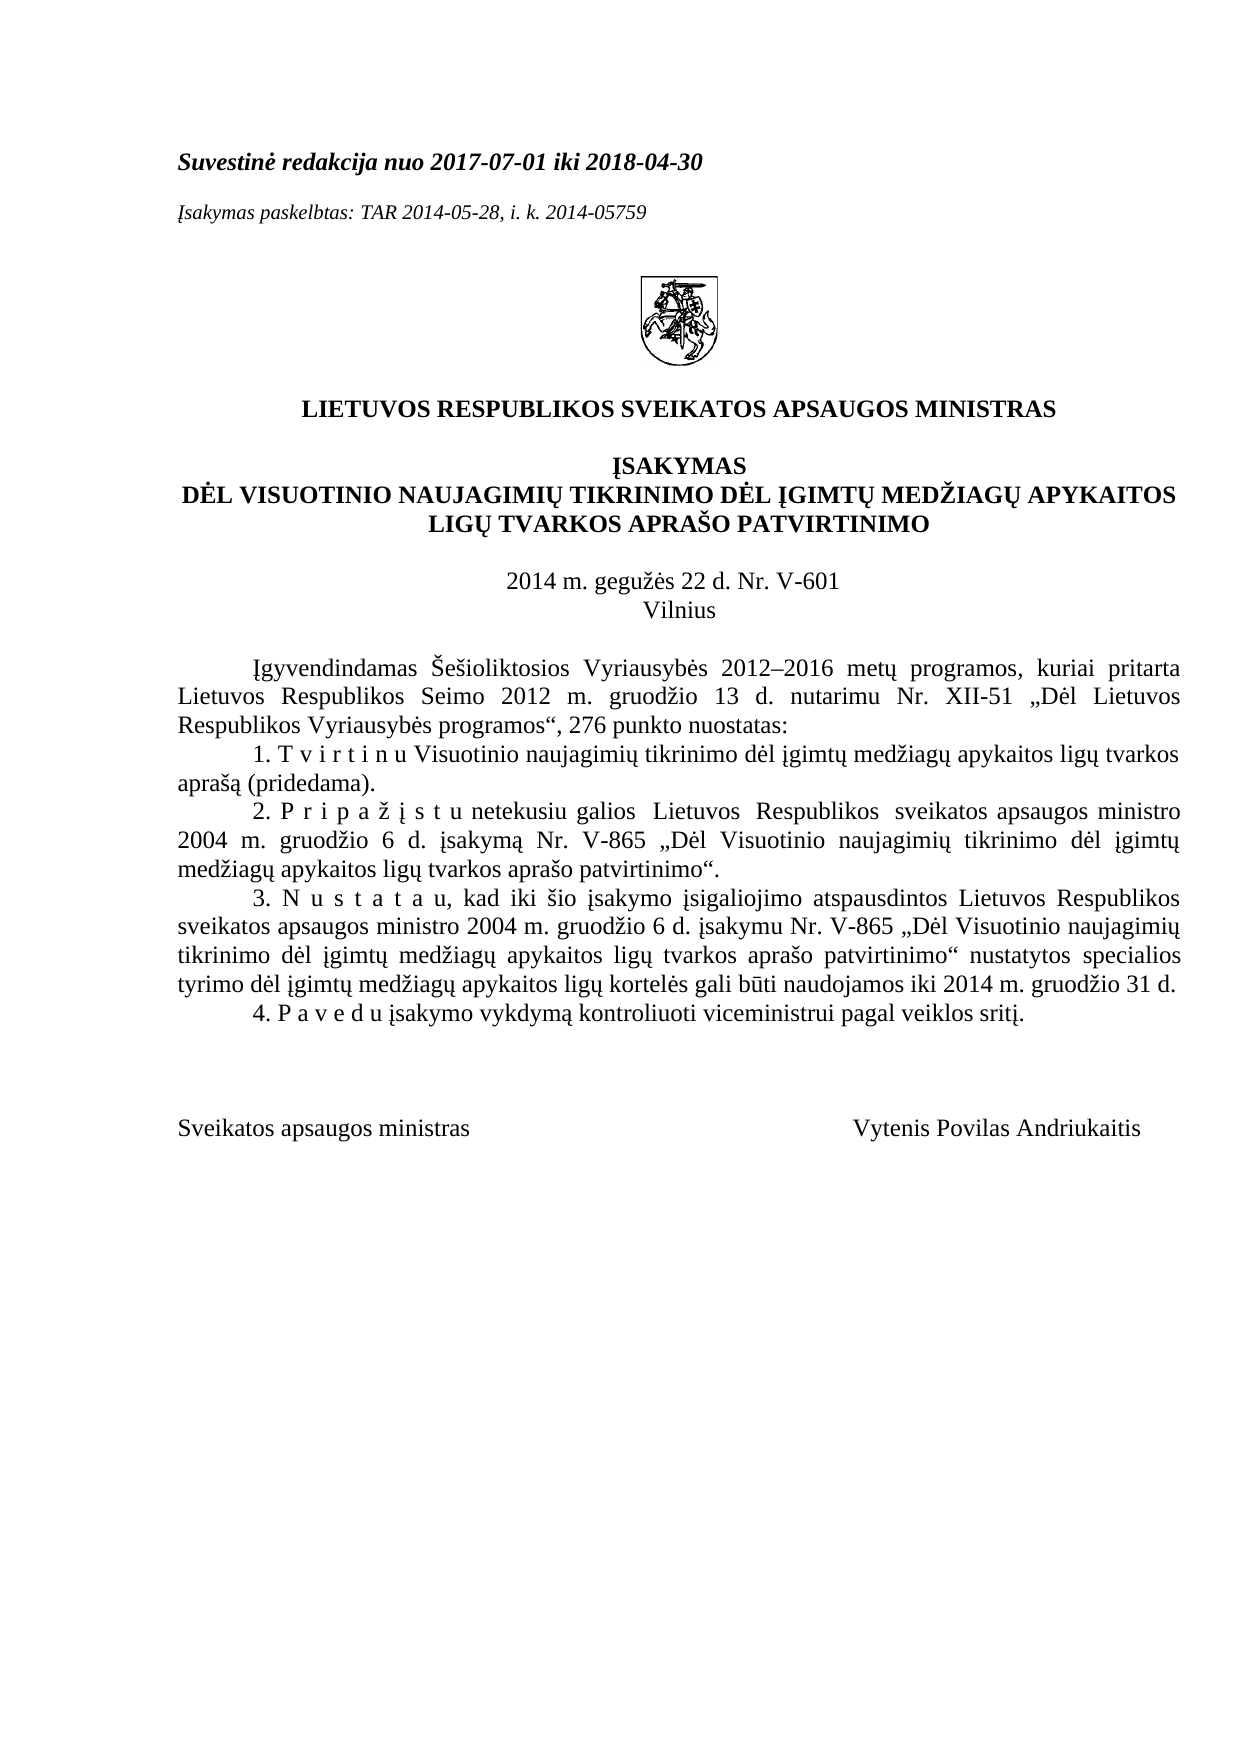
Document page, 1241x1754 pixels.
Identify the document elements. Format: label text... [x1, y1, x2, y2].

text Įsakymas paskelbtas: TAR 2014-05-28, i. k. 2014-05759 [177, 200, 1181, 224]
text LIETUVOS RESPUBLIKOS SVEIKATOS APSAUGOS MINISTRAS [177, 394, 1181, 423]
text 4. P a v e d u įsakymo vykdymą kontroliuoti viceministrui pagal veiklos sritį. [177, 998, 1181, 1026]
text ĮSAKYMAS [177, 451, 1181, 480]
text Įgyvendindamas Šešioliktosios Vyriausybės 2012–2016 metų programos, kuriai pritarta Lietuvos Respublikos Seimo 2012 m. gruodžio 13 d. nutarimu Nr. XII-51 „Dėl Lietuvos Respublikos Vyriausybės programos“, 276 punkto nuostatas: [177, 653, 1181, 739]
text Sveikatos apsaugos ministras Vytenis Povilas Andriukaitis [177, 1113, 1181, 1141]
text Suvestinė redakcija nuo 2017-07-01 iki 2018-04-30 [177, 147, 1181, 176]
text 2. P r i p a ž į s t u netekusiu galios Lietuvos Respublikos sveikatos apsaugos ministro 2004 m. gruodžio 6 d. įsakymą Nr. V-865 „Dėl Visuotinio naujagimių tikrinimo dėl įgimtų medžiagų apykaitos ligų tvarkos aprašo patvirtinimo“. [177, 796, 1181, 883]
text 2014 m. gegužės 22 d. Nr. V-601 [177, 566, 1181, 595]
text 1. T v i r t i n u Visuotinio naujagimių tikrinimo dėl įgimtų medžiagų apykaitos ligų tvarkos aprašą (pridedama). [177, 739, 1181, 796]
text 3. N u s t a t a u, kad iki šio įsakymo įsigaliojimo atspausdintos Lietuvos Respublikos sveikatos apsaugos ministro 2004 m. gruodžio 6 d. įsakymu Nr. V-865 „Dėl Visuotinio naujagimių tikrinimo dėl įgimtų medžiagų apykaitos ligų tvarkos aprašo patvirtinimo“ nustatytos specialios tyrimo dėl įgimtų medžiagų apykaitos ligų kortelės gali būti naudojamos iki 2014 m. gruodžio 31 d. [177, 883, 1181, 998]
text Vilnius [177, 595, 1181, 624]
text DĖL VISUOTINIO NAUJAGIMIŲ TIKRINIMO DĖL ĮGIMTŲ MEDŽIAGŲ APYKAITOS LIGŲ TVARKOS APRAŠO PATVIRTINIMO [177, 480, 1181, 538]
